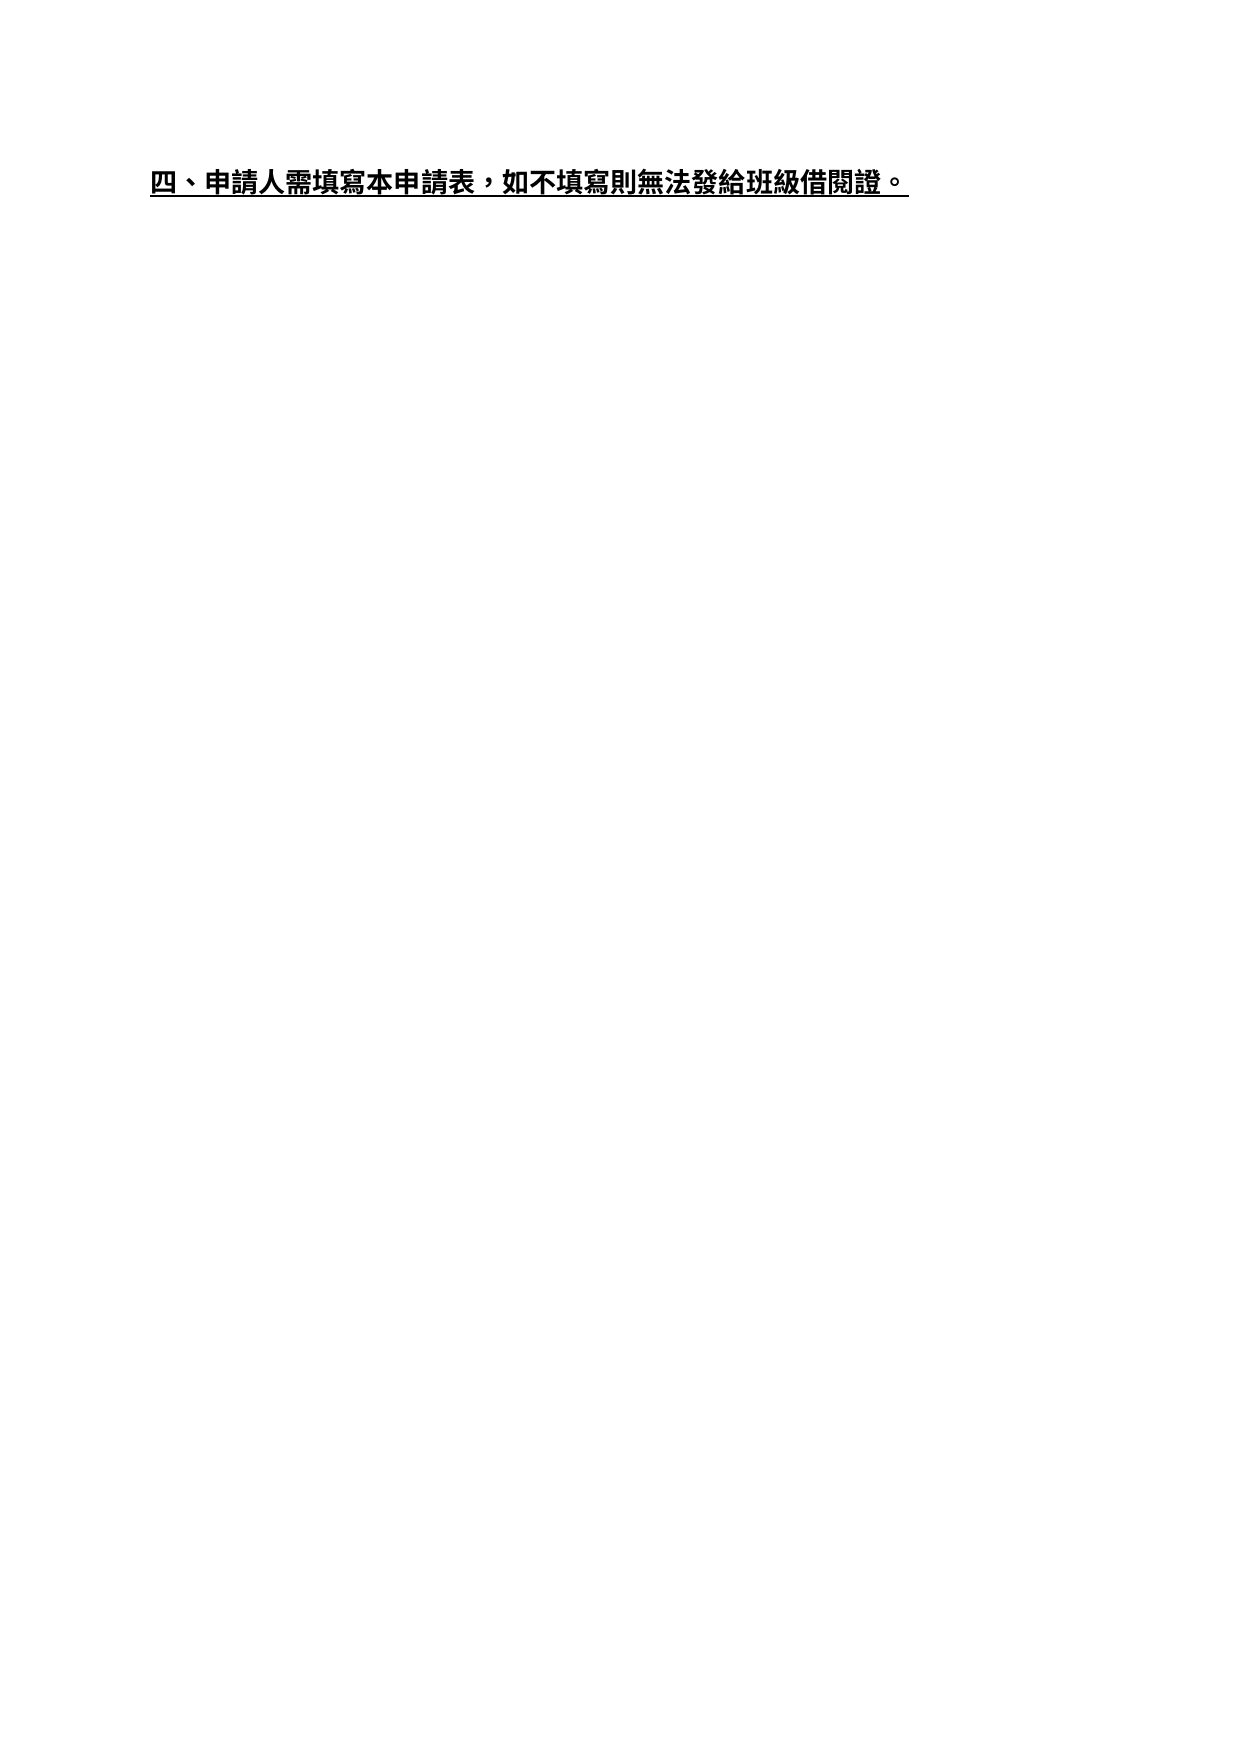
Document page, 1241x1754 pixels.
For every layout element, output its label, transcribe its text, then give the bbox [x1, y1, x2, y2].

text 四、申請人需填寫本申請表，如不填寫則無法發給班級借閱證。 [150, 139, 1125, 202]
